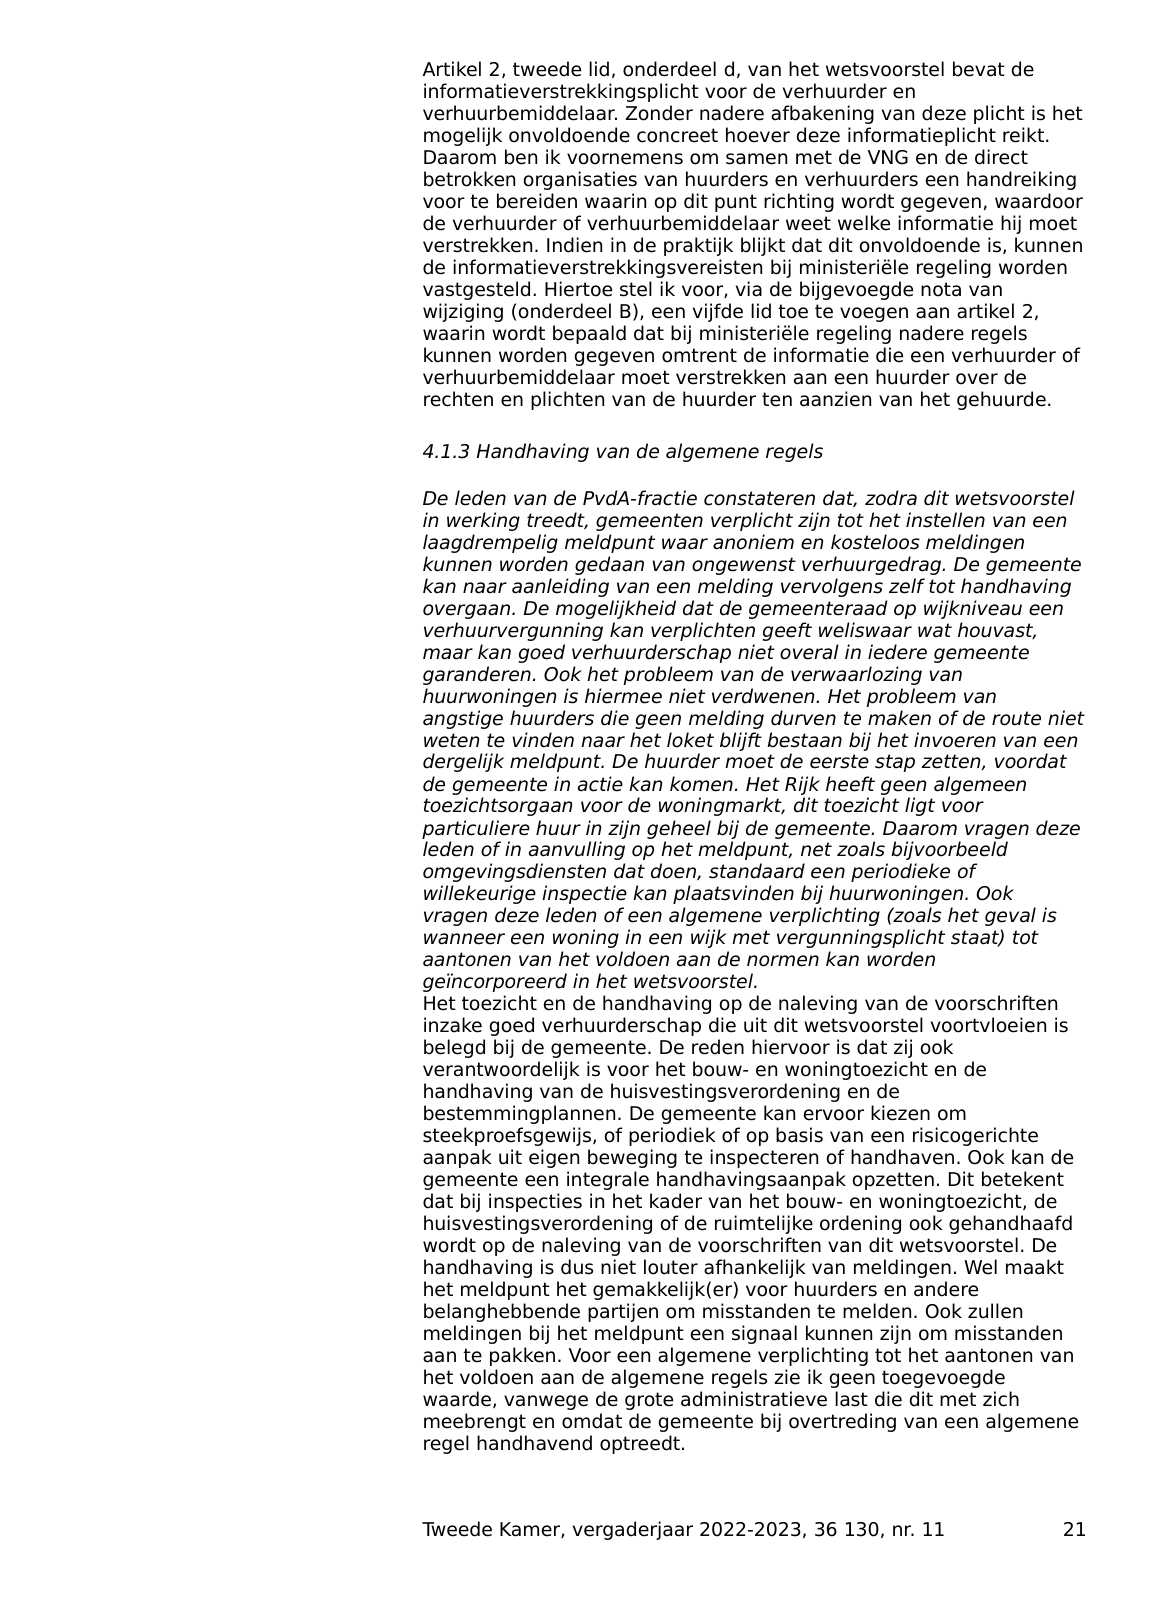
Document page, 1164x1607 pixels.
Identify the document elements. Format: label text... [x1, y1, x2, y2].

subtitle 4.1.3 Handhaving van de algemene regels [422, 441, 1087, 463]
text Het toezicht en de handhaving op de naleving van de voorschriften inzake goed verhuurderschap die uit dit wetsvoorstel voortvloeien is belegd bij de gemeente. De reden hiervoor is dat zij ook verantwoordelijk is voor het bouw- en woningtoezicht en de handhaving van de huisvestingsverordening en de bestemmingplannen. De gemeente kan ervoor kiezen om steekproefsgewijs, of periodiek of op basis van een risicogerichte aanpak uit eigen beweging te inspecteren of handhaven. Ook kan de gemeente een integrale handhavingsaanpak opzetten. Dit betekent dat bij inspecties in het kader van het bouw- en woningtoezicht, de huisvestingsverordening of de ruimtelijke ordening ook gehandhaafd wordt op de naleving van de voorschriften van dit wetsvoorstel. De handhaving is dus niet louter afhankelijk van meldingen. Wel maakt het meldpunt het gemakkelijk(er) voor huurders en andere belanghebbende partijen om misstanden te melden. Ook zullen meldingen bij het meldpunt een signaal kunnen zijn om misstanden aan te pakken. Voor een algemene verplichting tot het aantonen van het voldoen aan de algemene regels zie ik geen toegevoegde waarde, vanwege de grote administratieve last die dit met zich meebrengt en omdat de gemeente bij overtreding van een algemene regel handhavend optreedt. [422, 993, 1087, 1455]
text Artikel 2, tweede lid, onderdeel d, van het wetsvoorstel bevat de informatieverstrekkingsplicht voor de verhuurder en verhuurbemiddelaar. Zonder nadere afbakening van deze plicht is het mogelijk onvoldoende concreet hoever deze informatieplicht reikt. Daarom ben ik voornemens om samen met de VNG en de direct betrokken organisaties van huurders en verhuurders een handreiking voor te bereiden waarin op dit punt richting wordt gegeven, waardoor de verhuurder of verhuurbemiddelaar weet welke informatie hij moet verstrekken. Indien in de praktijk blijkt dat dit onvoldoende is, kunnen de informatieverstrekkingsvereisten bij ministeriële regeling worden vastgesteld. Hiertoe stel ik voor, via de bijgevoegde nota van wijziging (onderdeel B), een vijfde lid toe te voegen aan artikel 2, waarin wordt bepaald dat bij ministeriële regeling nadere regels kunnen worden gegeven omtrent de informatie die een verhuurder of verhuurbemiddelaar moet verstrekken aan een huurder over de rechten en plichten van de huurder ten aanzien van het gehuurde. [422, 59, 1087, 411]
text De leden van de PvdA-fractie constateren dat, zodra dit wetsvoorstel in werking treedt, gemeenten verplicht zijn tot het instellen van een laagdrempelig meldpunt waar anoniem en kosteloos meldingen kunnen worden gedaan van ongewenst verhuurgedrag. De gemeente kan naar aanleiding van een melding vervolgens zelf tot handhaving overgaan. De mogelijkheid dat de gemeenteraad op wijkniveau een verhuurvergunning kan verplichten geeft weliswaar wat houvast, maar kan goed verhuurderschap niet overal in iedere gemeente garanderen. Ook het probleem van de verwaarlozing van huurwoningen is hiermee niet verdwenen. Het probleem van angstige huurders die geen melding durven te maken of de route niet weten te vinden naar het loket blijft bestaan bij het invoeren van een dergelijk meldpunt. De huurder moet de eerste stap zetten, voordat de gemeente in actie kan komen. Het Rijk heeft geen algemeen toezichtsorgaan voor de woningmarkt, dit toezicht ligt voor particuliere huur in zijn geheel bij de gemeente. Daarom vragen deze leden of in aanvulling op het meldpunt, net zoals bijvoorbeeld omgevingsdiensten dat doen, standaard een periodieke of willekeurige inspectie kan plaatsvinden bij huurwoningen. Ook vragen deze leden of een algemene verplichting (zoals het geval is wanneer een woning in een wijk met vergunningsplicht staat) tot aantonen van het voldoen aan de normen kan worden geïncorporeerd in het wetsvoorstel. [422, 488, 1087, 993]
